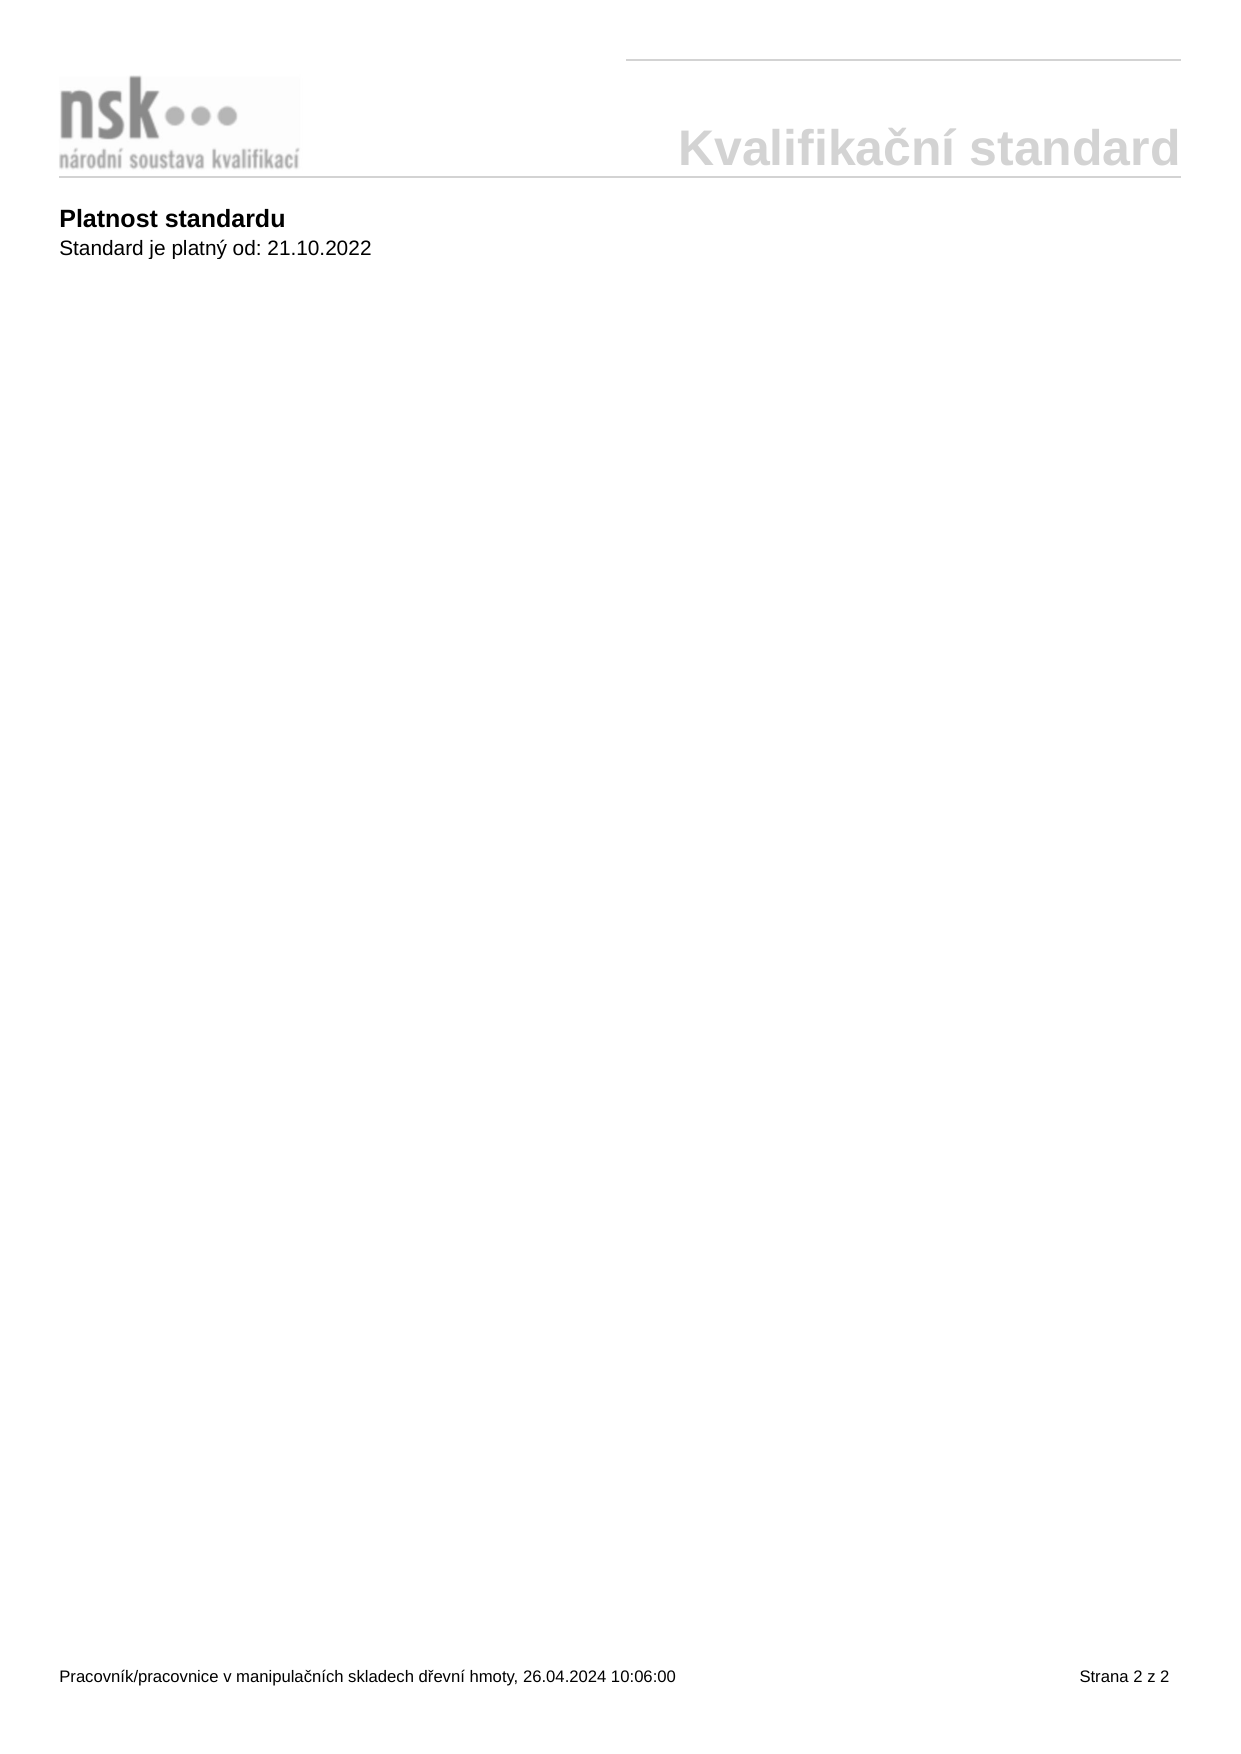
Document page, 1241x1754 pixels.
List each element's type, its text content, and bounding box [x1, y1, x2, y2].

table_cell [620, 1409, 626, 1658]
table_cell [59, 171, 483, 176]
table_cell [1093, 1409, 1169, 1658]
table_cell [620, 859, 626, 1159]
table_cell Standard je platný od: 21.10.2022 [59, 236, 1181, 259]
table_cell [620, 559, 626, 859]
table_cell [484, 859, 620, 1159]
table_cell [1169, 559, 1181, 859]
table_cell Platnost standardu [59, 200, 1181, 236]
table_cell [1169, 259, 1181, 559]
table_cell [59, 559, 483, 859]
table_cell [484, 171, 620, 176]
table_cell [620, 1159, 626, 1409]
table_cell [484, 1159, 620, 1409]
table_cell [1093, 559, 1169, 859]
table_cell [862, 194, 1093, 200]
table_cell [484, 194, 620, 200]
table_cell [59, 1159, 483, 1409]
table_cell [626, 859, 862, 1159]
table_cell [862, 1409, 1093, 1658]
table_cell [1169, 1658, 1181, 1694]
table_cell [59, 259, 483, 559]
table_cell [59, 1409, 483, 1658]
table_cell [1093, 259, 1169, 559]
table_cell [862, 859, 1093, 1159]
table_cell [59, 178, 1181, 194]
table_cell Strana 2 z 2 [862, 1658, 1169, 1694]
table_cell [626, 1159, 862, 1409]
table_cell [59, 859, 483, 1159]
table_cell [626, 194, 862, 200]
table_cell [1093, 1159, 1169, 1409]
table_cell [626, 1409, 862, 1658]
table_cell [1093, 194, 1169, 200]
table_cell Kvalifikační standard [626, 61, 1181, 176]
table_cell [626, 559, 862, 859]
table_cell [1169, 194, 1181, 200]
table_cell [621, 59, 626, 170]
table_cell [484, 1409, 620, 1658]
table_cell [862, 559, 1093, 859]
table_cell [1093, 859, 1169, 1159]
table_cell [1169, 1409, 1181, 1658]
table_cell [620, 259, 626, 559]
table_cell [862, 1159, 1093, 1409]
table_cell [862, 259, 1093, 559]
picture [58, 59, 621, 171]
table_cell [484, 259, 620, 559]
table_cell [59, 194, 483, 200]
table_cell Pracovník/pracovnice v manipulačních skladech dřevní hmoty, 26.04.2024 10:06:00 [59, 1658, 862, 1694]
table_cell [1169, 859, 1181, 1159]
table_cell [1169, 1159, 1181, 1409]
table_cell [626, 259, 862, 559]
table_cell [484, 559, 620, 859]
